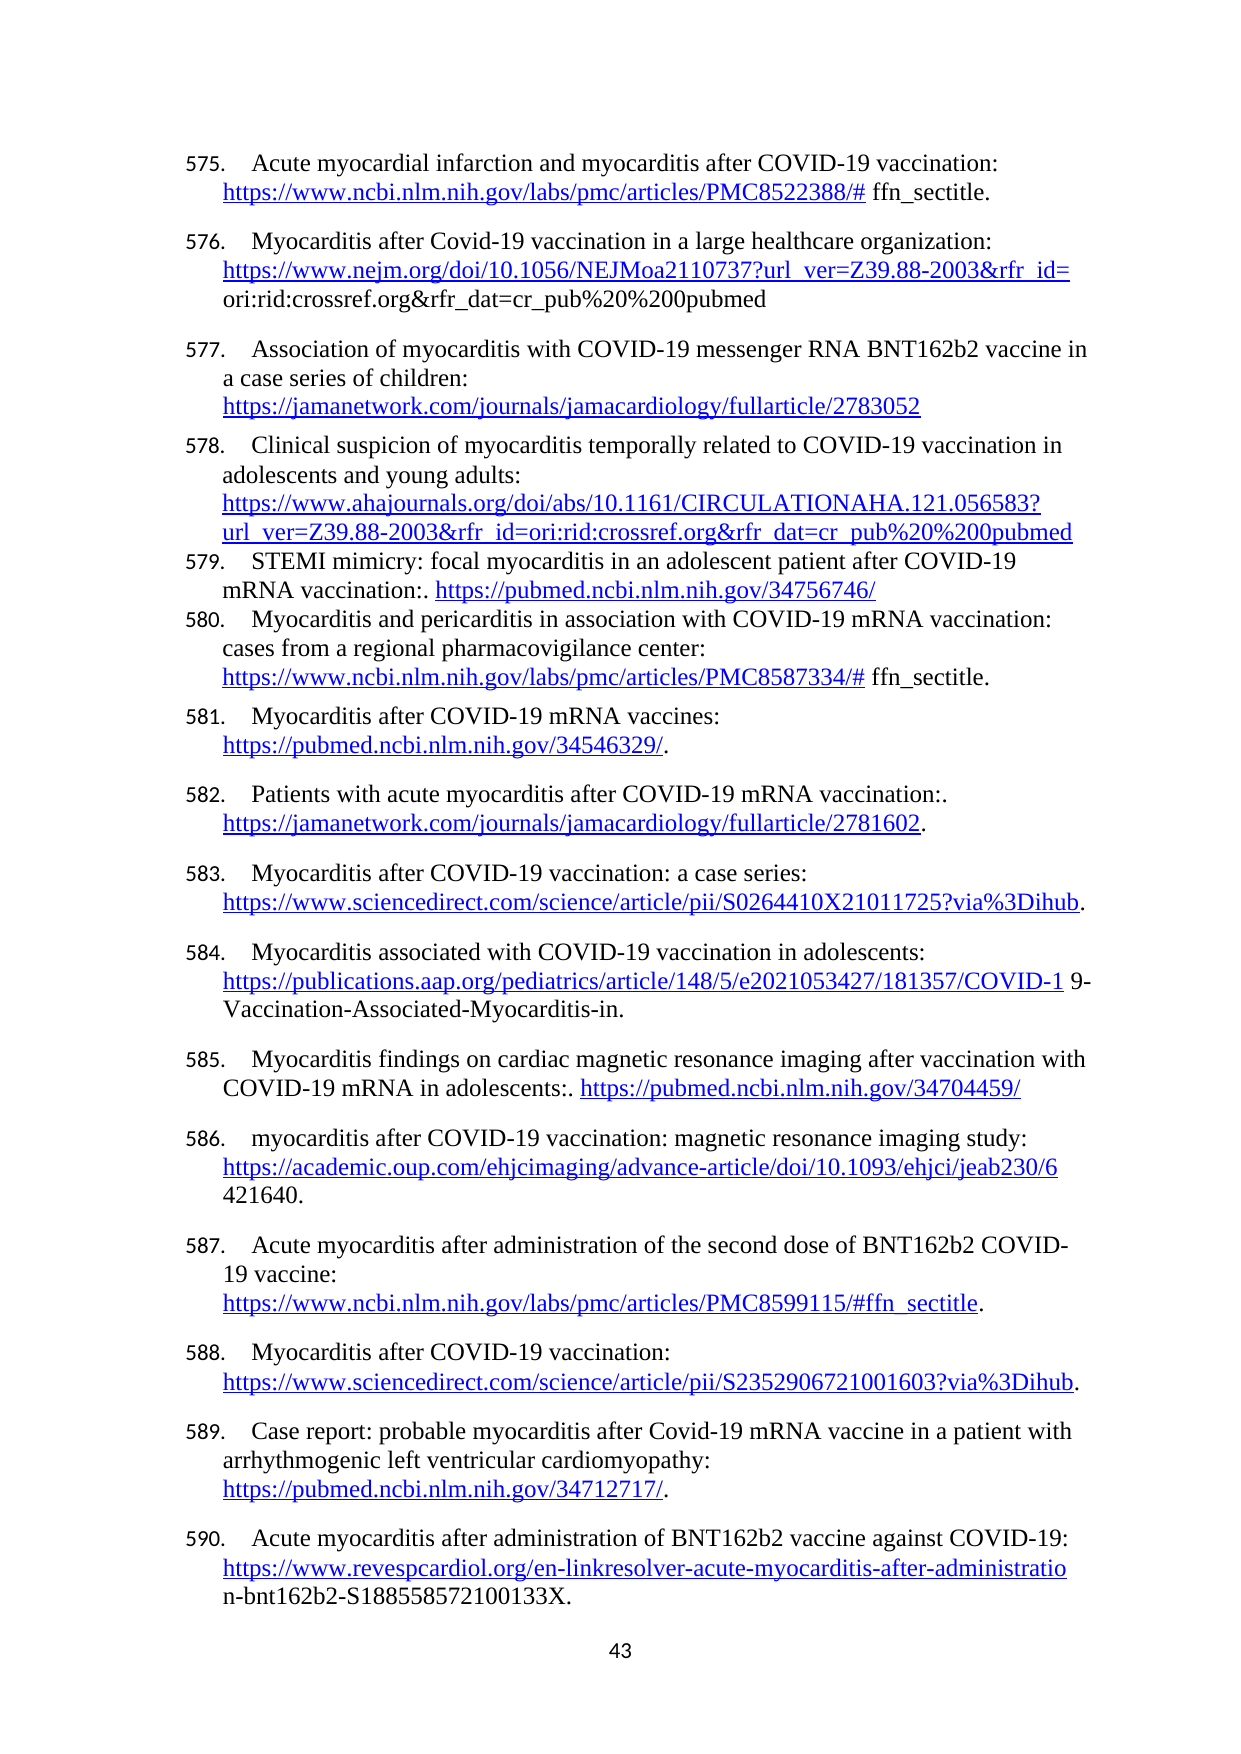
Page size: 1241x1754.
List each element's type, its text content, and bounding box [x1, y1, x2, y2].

list Acute myocarditis after administration of the second dose of BNT162b2 COVID-19 vaccine: https://www.ncbi.nlm.nih.gov/labs/pmc/articles/PMC8599115/#ffn_sectitle. [185, 1230, 1093, 1317]
list Case report: probable myocarditis after Covid-19 mRNA vaccine in a patient with arrhythmogenic left ventricular cardiomyopathy: https://pubmed.ncbi.nlm.nih.gov/34712717/. [185, 1416, 1093, 1503]
list Myocarditis after Covid-19 vaccination in a large healthcare organization: https://www.nejm.org/doi/10.1056/NEJMoa2110737?url_ver=Z39.88-2003&rfr_id= ori:rid:crossref.org&rfr_dat=cr_pub%20%200pubmed [185, 226, 1093, 313]
list Myocarditis after COVID-19 vaccination: https://www.sciencedirect.com/science/article/pii/S2352906721001603?via%3Dihub. [185, 1337, 1093, 1395]
list Association of myocarditis with COVID-19 messenger RNA BNT162b2 vaccine in a case series of children: https://jamanetwork.com/journals/jamacardiology/fullarticle/2783052 [185, 334, 1093, 420]
list Myocarditis after COVID-19 vaccination: a case series: https://www.sciencedirect.com/science/article/pii/S0264410X21011725?via%3Dihub. [185, 858, 1093, 916]
list Clinical suspicion of myocarditis temporally related to COVID-19 vaccination in adolescents and young adults: https://www.ahajournals.org/doi/abs/10.1161/CIRCULATIONAHA.121.056583?url_ver=Z39.88-2003&rfr_id=ori:rid:crossref.org&rfr_dat=cr_pub%20%200pubmed [185, 431, 1093, 546]
list STEMI mimicry: focal myocarditis in an adolescent patient after COVID-19 mRNA vaccination:. https://pubmed.ncbi.nlm.nih.gov/34756746/ [185, 546, 1093, 604]
list Myocarditis after COVID-19 mRNA vaccines: https://pubmed.ncbi.nlm.nih.gov/34546329/. [185, 701, 1093, 758]
list Myocarditis and pericarditis in association with COVID-19 mRNA vaccination: cases from a regional pharmacovigilance center: https://www.ncbi.nlm.nih.gov/labs/pmc/articles/PMC8587334/# ffn_sectitle. [185, 604, 1093, 690]
list Patients with acute myocarditis after COVID-19 mRNA vaccination:. https://jamanetwork.com/journals/jamacardiology/fullarticle/2781602. [185, 779, 1093, 837]
list Acute myocardial infarction and myocarditis after COVID-19 vaccination: https://www.ncbi.nlm.nih.gov/labs/pmc/articles/PMC8522388/# ffn_sectitle. [185, 148, 1093, 205]
list Myocarditis associated with COVID-19 vaccination in adolescents: https://publications.aap.org/pediatrics/article/148/5/e2021053427/181357/COVID-1 9-Vaccination-Associated-Myocarditis-in. [185, 937, 1093, 1023]
list myocarditis after COVID-19 vaccination: magnetic resonance imaging study: https://academic.oup.com/ehjcimaging/advance-article/doi/10.1093/ehjci/jeab230/6 421640. [185, 1123, 1093, 1209]
list Myocarditis findings on cardiac magnetic resonance imaging after vaccination with COVID-19 mRNA in adolescents:. https://pubmed.ncbi.nlm.nih.gov/34704459/ [185, 1044, 1093, 1102]
list Acute myocarditis after administration of BNT162b2 vaccine against COVID-19: https://www.revespcardiol.org/en-linkresolver-acute-myocarditis-after-administratio n-bnt162b2-S188558572100133X. [185, 1523, 1093, 1610]
